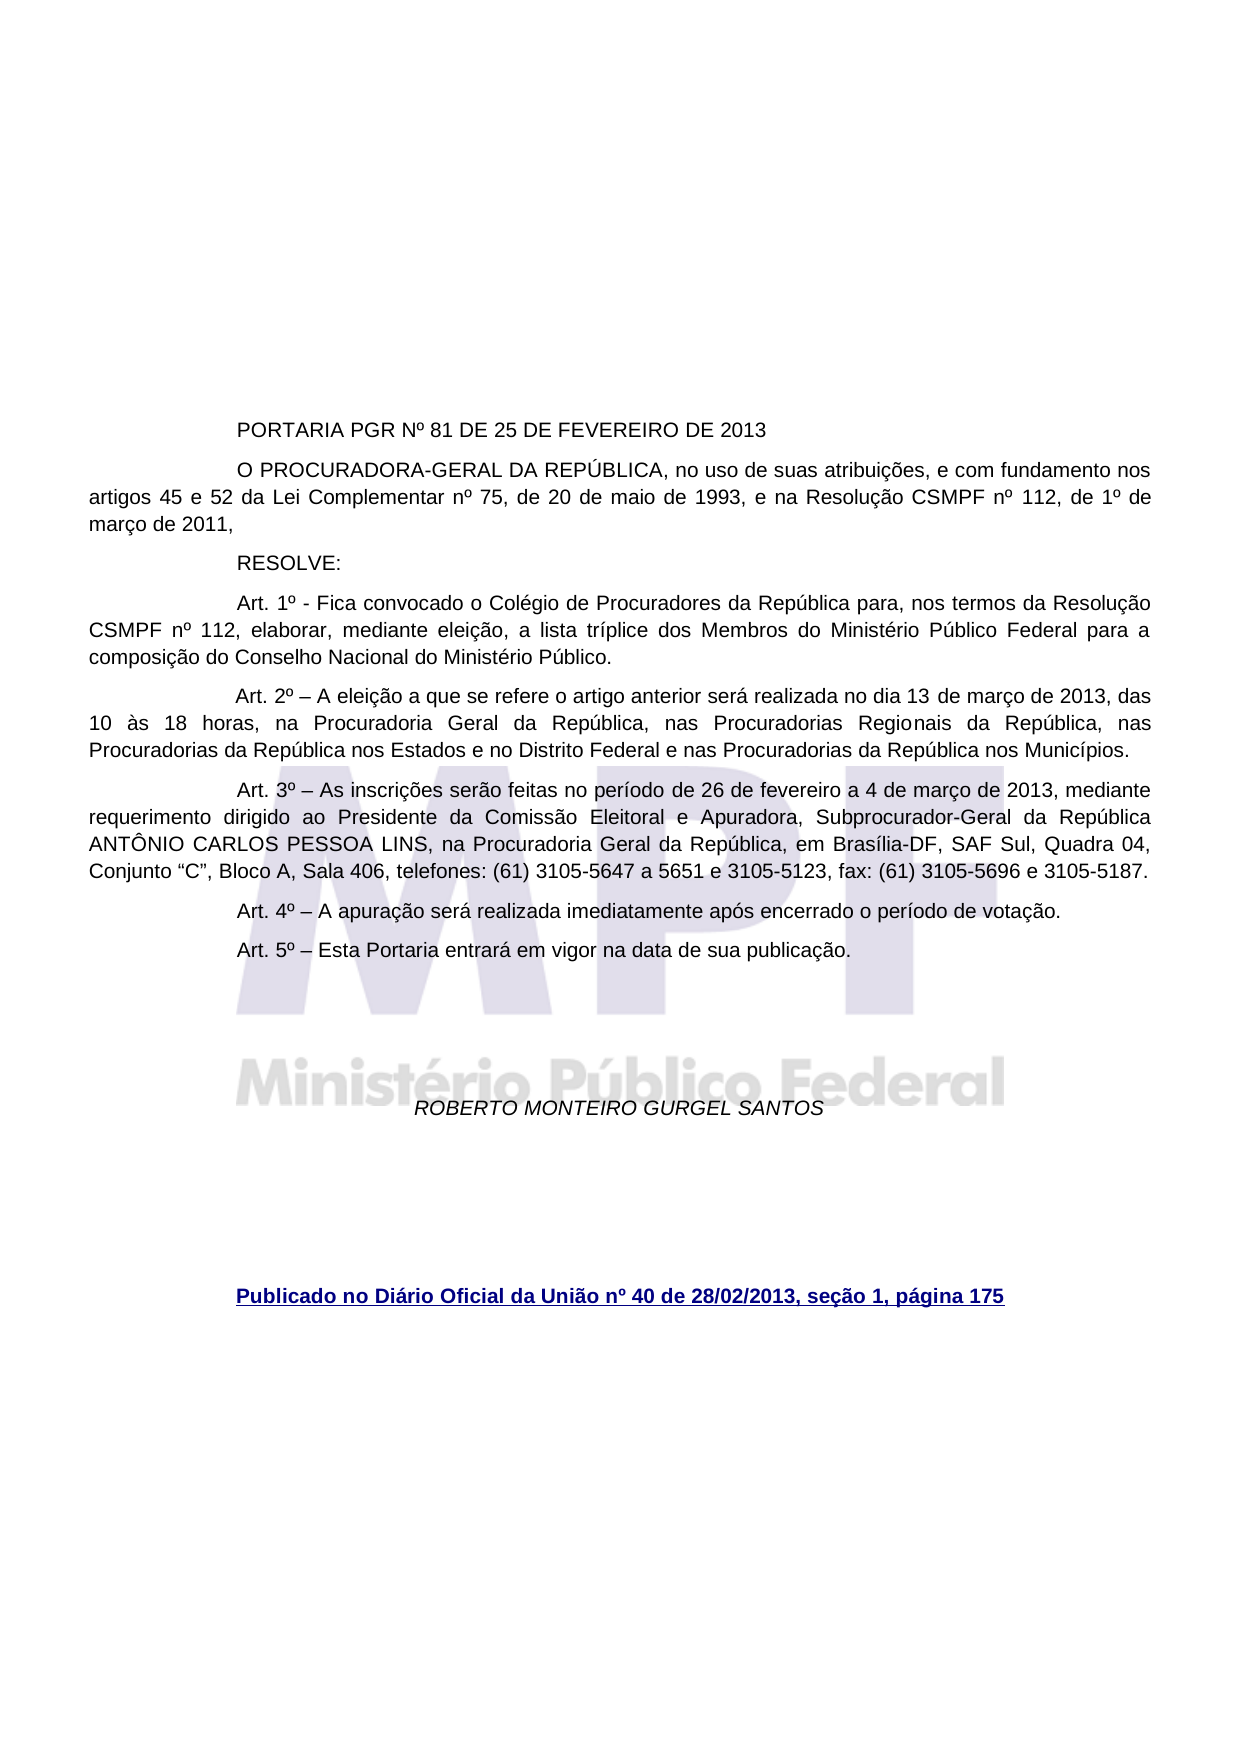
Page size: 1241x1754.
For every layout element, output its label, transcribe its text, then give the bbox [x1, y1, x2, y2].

text PORTARIA PGR Nº 81 DE 25 DE FEVEREIRO DE 2013 [89, 416, 1152, 443]
text Art. 5º – Esta Portaria entrará em vigor na data de sua publicação. [89, 936, 1152, 963]
subtitle ROBERTO MONTEIRO GURGEL SANTOS [89, 1094, 1152, 1121]
text O PROCURADORA-GERAL DA REPÚBLICA, no uso de suas atribuições, e com fundamento nos artigos 45 e 52 da Lei Complementar nº 75, de 20 de maio de 1993, e na Resolução CSMPF nº 112, de 1º de março de 2011, [89, 455, 1152, 537]
text RESOLVE: [89, 549, 1152, 576]
picture [236, 963, 1004, 1094]
text Publicado no Diário Oficial da União nº 40 de 28/02/2013, seção 1, página 175 [89, 1283, 1152, 1308]
text Art. 2º – A eleição a que se refere o artigo anterior será realizada no dia 13 de março de 2013, das 10 às 18 horas, na Procuradoria Geral da República, nas Procuradorias Regionais da República, nas Procuradorias da República nos Estados e no Distrito Federal e nas Procuradorias da República nos Municípios. [89, 682, 1152, 763]
text Art. 1º - Fica convocado o Colégio de Procuradores da República para, nos termos da Resolução CSMPF nº 112, elaborar, mediante eleição, a lista tríplice dos Membros do Ministério Público Federal para a composição do Conselho Nacional do Ministério Público. [89, 588, 1152, 670]
text Art. 4º – A apuração será realizada imediatamente após encerrado o período de votação. [89, 896, 1152, 923]
picture [236, 884, 1004, 896]
picture [236, 923, 1004, 936]
picture [236, 766, 1004, 776]
text Art. 3º – As inscrições serão feitas no período de 26 de fevereiro a 4 de março de 2013, mediante requerimento dirigido ao Presidente da Comissão Eleitoral e Apuradora, Subprocurador-Geral da República ANTÔNIO CARLOS PESSOA LINS, na Procuradoria Geral da República, em Brasília-DF, SAF Sul, Quadra 04, Conjunto “C”, Bloco A, Sala 406, telefones: (61) 3105-5647 a 5651 e 3105-5123, fax: (61) 3105-5696 e 3105-5187. [89, 776, 1152, 884]
